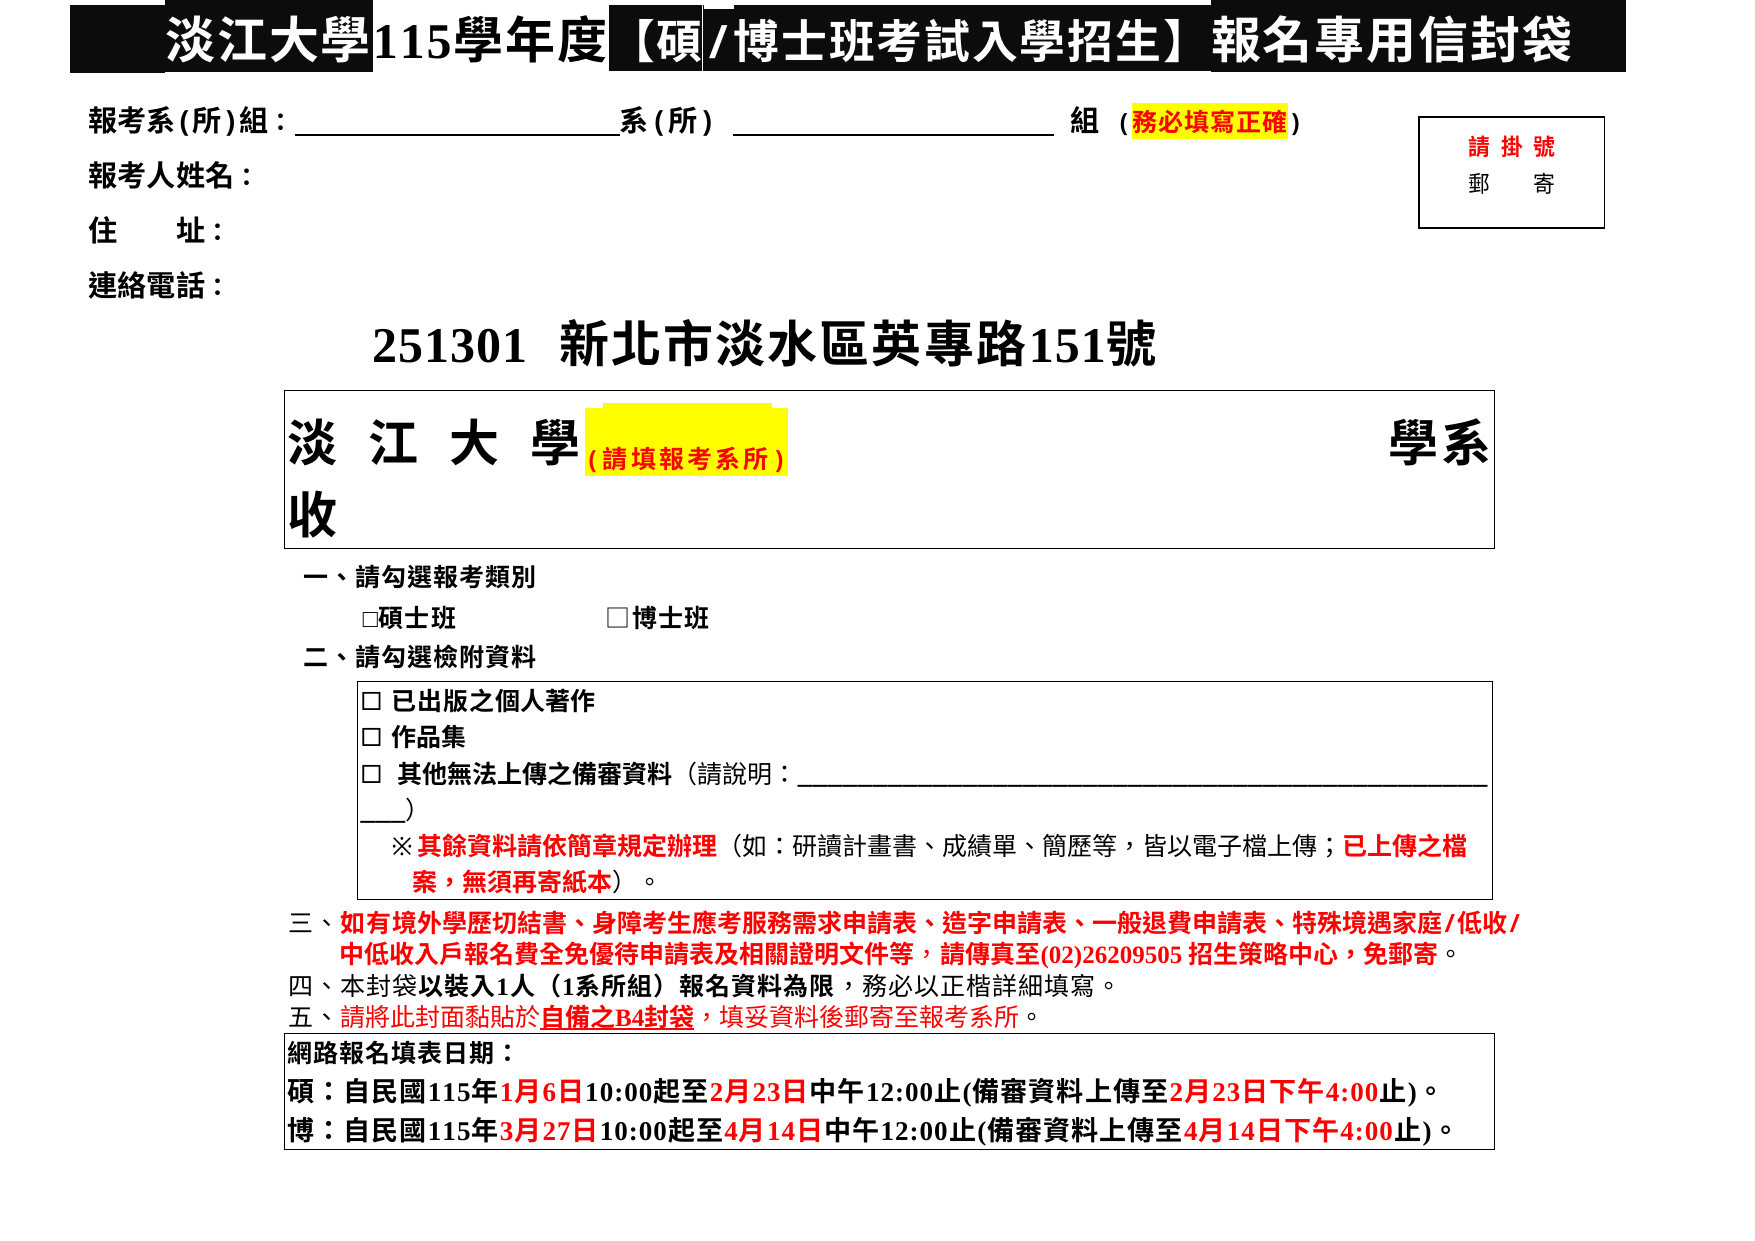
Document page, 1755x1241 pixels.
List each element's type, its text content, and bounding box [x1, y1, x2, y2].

text 請 掛 號 [1434, 125, 1589, 163]
text 三、如有境外學歷切結書、身障考生應考服務需求申請表、造字申請表、一般退費申請表、特殊境遇家庭/低收/中低收入戶報名費全免優待申請表及相關證明文件等，請傳真至(02)26209505 招生策略中心，免郵寄。 [288, 908, 1523, 970]
text 五、請將此封面黏貼於自備之B4封袋，填妥資料後郵寄至報考系所。 [288, 1001, 1636, 1033]
text [1605, 153, 1636, 195]
text 251301 新北市淡水區英專路151號 [59, 304, 1636, 377]
text 四、本封袋以裝入1人（1系所組）報名資料為限，務必以正楷詳細填寫。 [288, 970, 1636, 1001]
text 郵 寄 [1434, 163, 1589, 200]
text 住 址： [59, 207, 1636, 250]
text 報考人姓名： [59, 153, 1418, 195]
table_header  已出版之個人著作  作品集  其他無法上傳之備審資料（請說明：_________________________________________________） ※其餘資料請依簡章規定辦理（如：研讀計畫書、成績單、簡歷等，皆以電子檔上傳；已上傳之檔案，無須再寄紙本）。 [358, 682, 1492, 899]
text 一、請勾選報考類別 [59, 562, 1636, 593]
text 二、請勾選檢附資料 [59, 642, 1636, 673]
text 淡江大學115學年度【碩/博士班考試入學招生】報名專用信封袋 [69, 0, 1636, 73]
text [1420, 118, 1604, 227]
table_header 淡 江 大 學(請填報考系所) 學系 收 [285, 391, 1494, 548]
table_header 網路報名填表日期： 碩：自民國115年1月6日10:00起至2月23日中午12:00止(備審資料上傳至2月23日下午4:00止)。 博：自民國115年3月27日10:00起至4月14日中午12:00止(備審資料上傳至4月14日下午4:00止)。 [285, 1034, 1494, 1148]
text 報考系(所)組： 系(所) 組 (務必填寫正確) [59, 98, 1636, 140]
text □碩士班 □博士班 [59, 598, 1636, 634]
text 連絡電話： [59, 262, 1636, 304]
